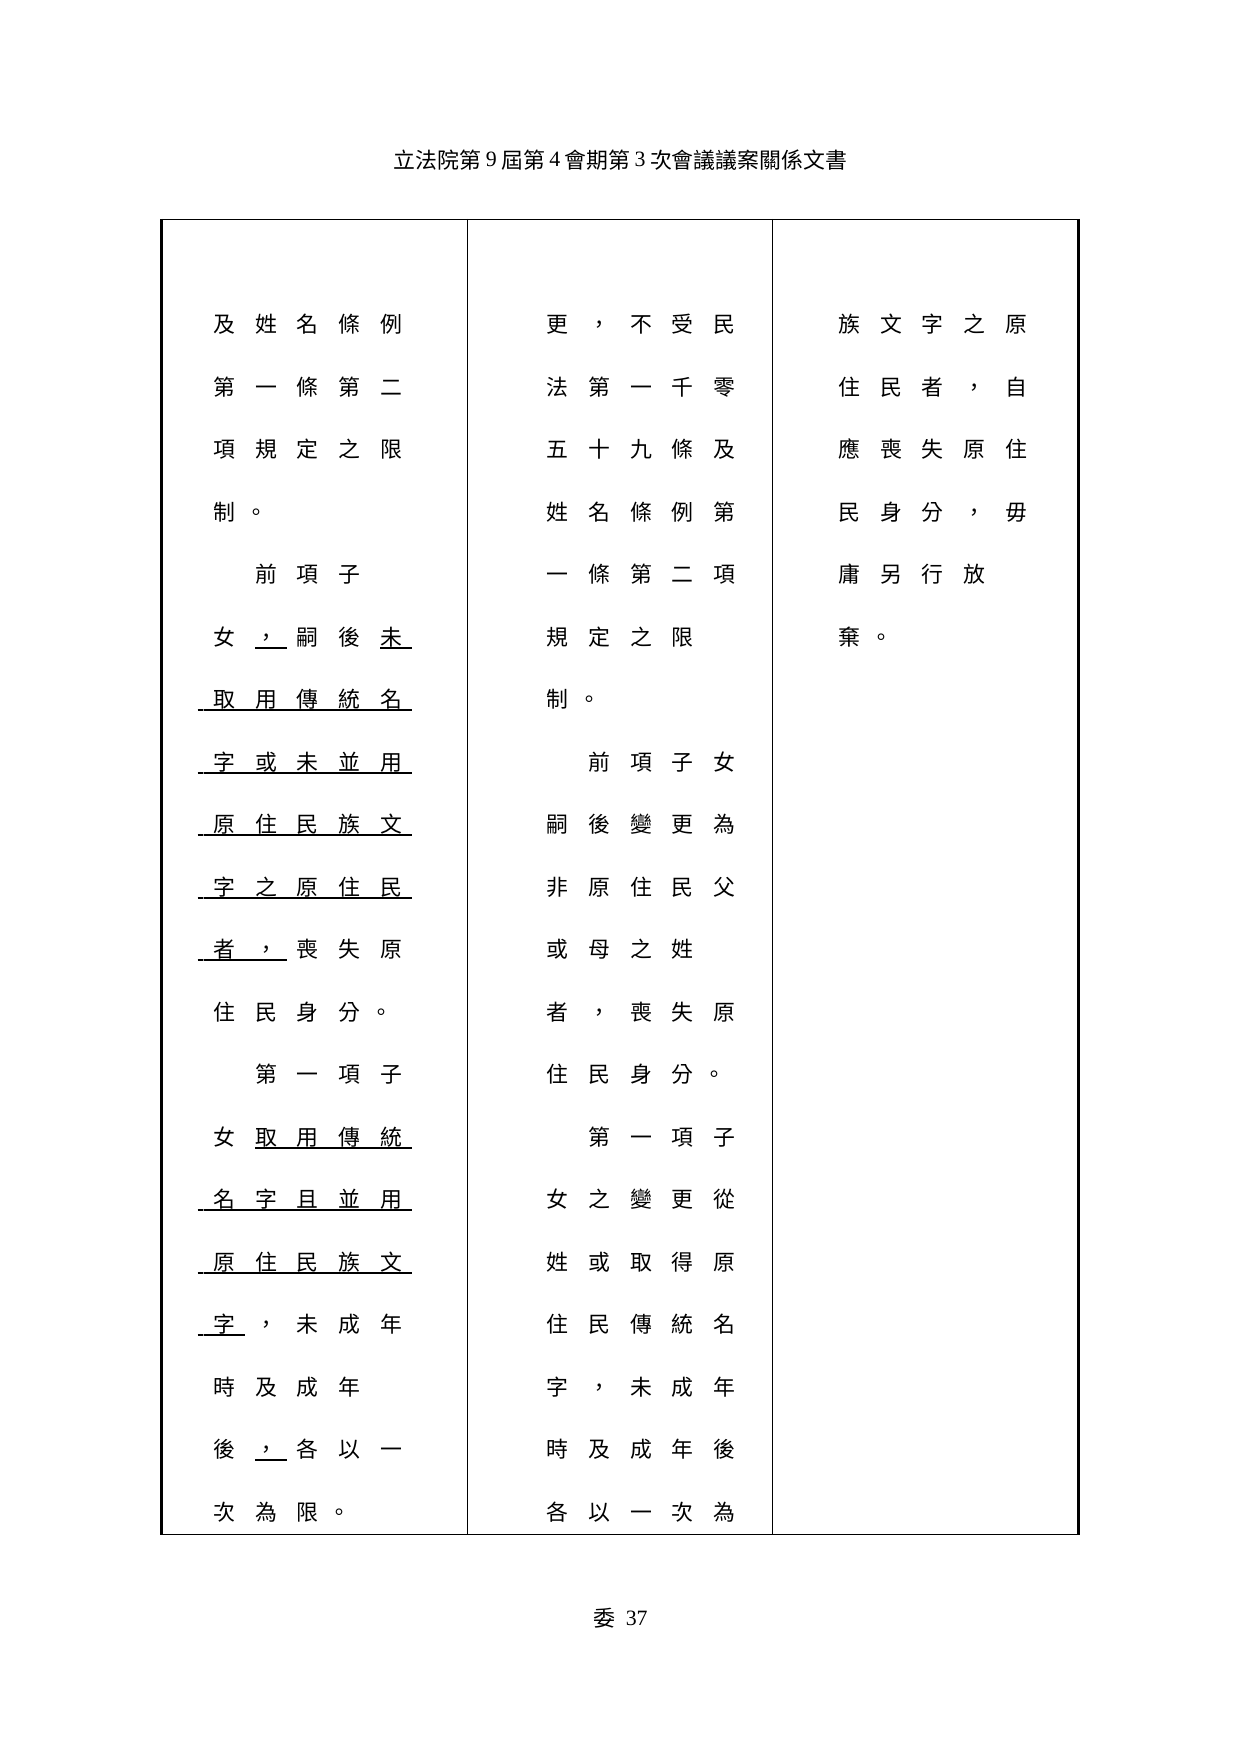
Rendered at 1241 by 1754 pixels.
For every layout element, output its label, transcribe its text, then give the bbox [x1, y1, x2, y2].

table_cell 及姓名條例第一條第二項規定之限制。 前項子女，嗣後未取用傳統名字或未並用原住民族文字之原住民者，喪失原住民身分。 第一項子女取用傳統名字且並用原住民族文字，未成年時及成年後，各以一次為限。 [163, 220, 467, 1534]
table_cell 族文字之原住民者，自應喪失原住民身分，毋庸另行放棄。 [773, 220, 1077, 1534]
table_cell 更，不受民法第一千零五十九條及姓名條例第一條第二項規定之限制。 前項子女嗣後變更為非原住民父或母之姓者，喪失原住民身分。 第一項子女之變更從姓或取得原住民傳統名字，未成年時及成年後各以一次為 [468, 220, 772, 1534]
